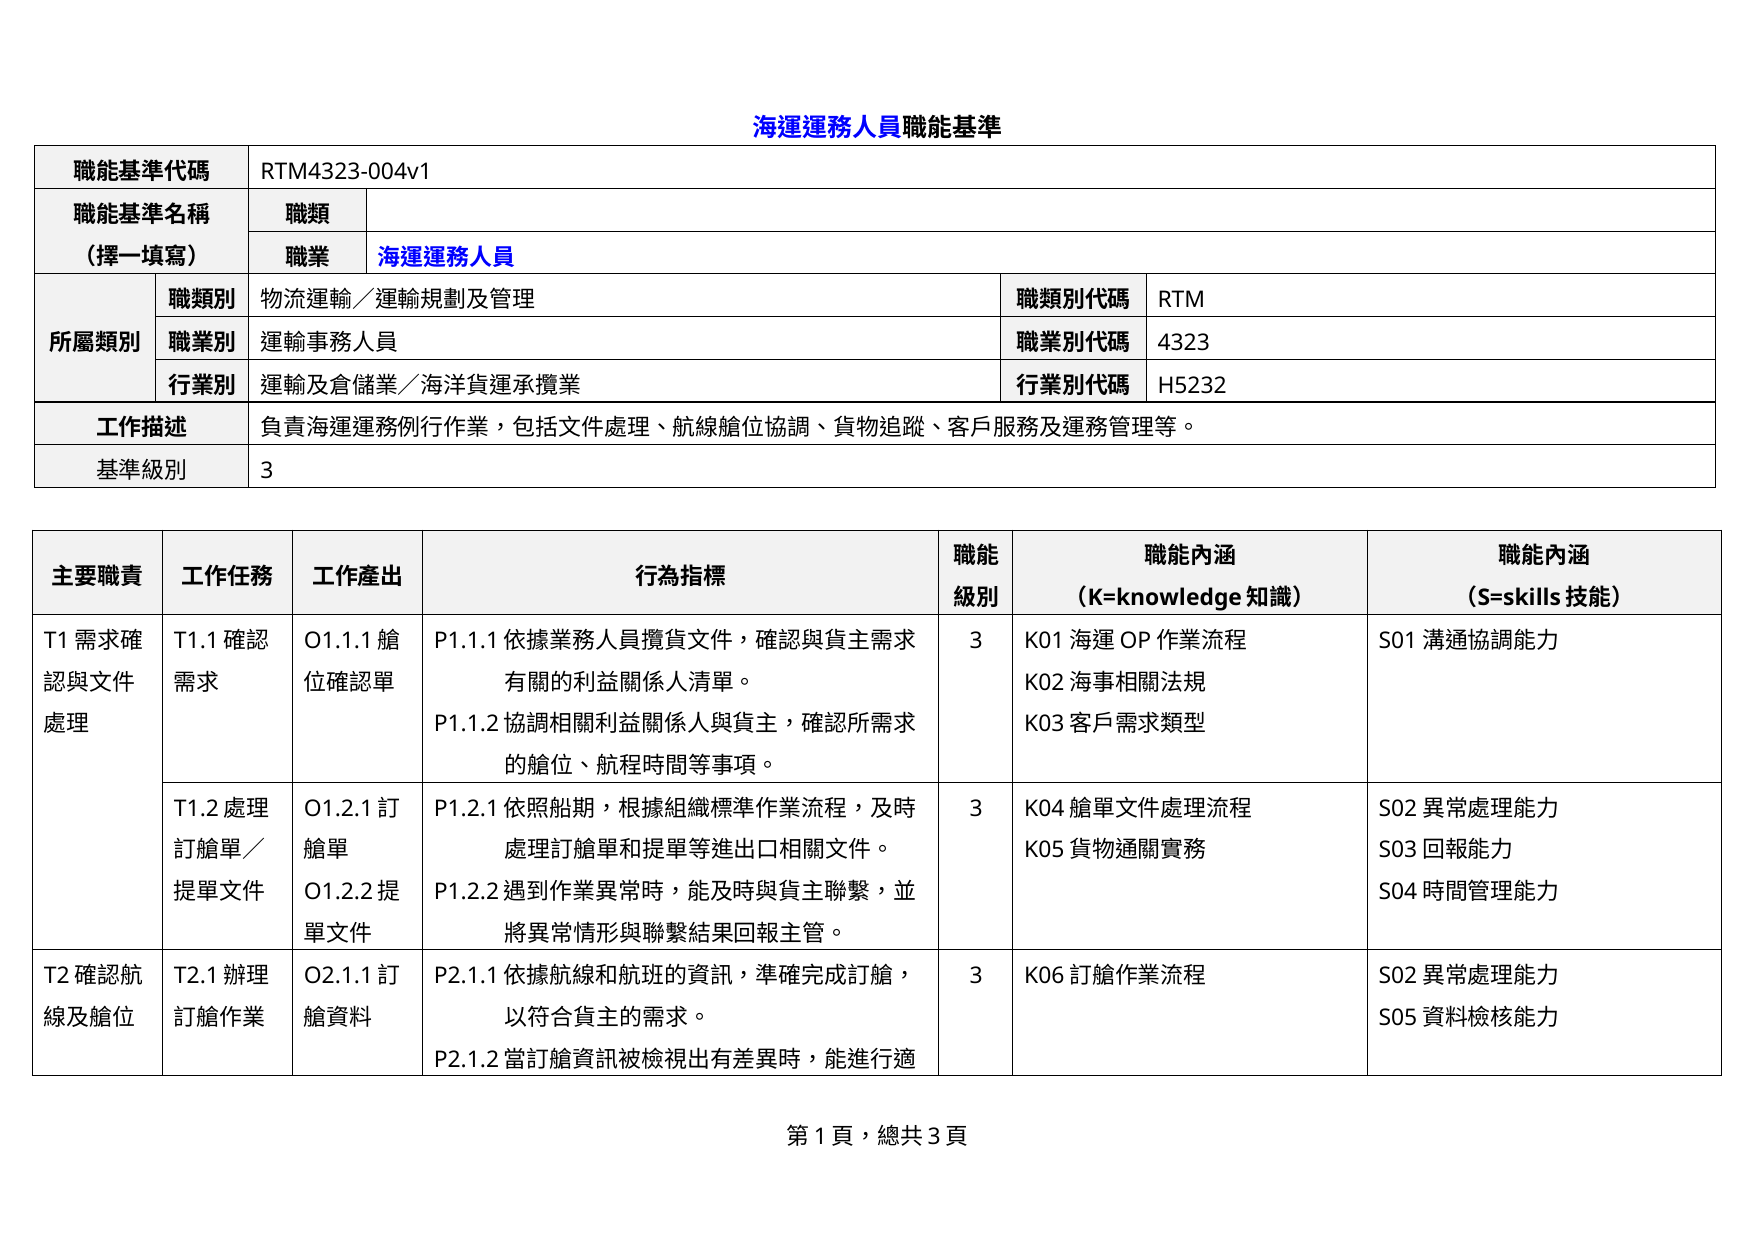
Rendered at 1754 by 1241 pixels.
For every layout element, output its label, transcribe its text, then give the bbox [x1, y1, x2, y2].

table_cell 3 [939, 950, 1012, 1075]
table_header 工作任務 [163, 531, 292, 614]
table_header 職能內涵 （S=skills技能） [1368, 531, 1721, 614]
text 海運運務人員職能基準 [118, 103, 1636, 145]
table_cell 工作描述 [35, 403, 248, 444]
table_header 行為指標 [423, 531, 938, 614]
table_cell 職類 [249, 189, 366, 231]
table_header 職能基準代碼 [35, 146, 248, 188]
table_cell T1.2處理訂艙單／提單文件 [163, 783, 292, 949]
table_header 工作產出 [293, 531, 422, 614]
table_cell 3 [939, 615, 1012, 782]
table_cell K04艙單文件處理流程 K05貨物通關實務 [1013, 783, 1367, 949]
table_cell S02異常處理能力 S03回報能力 S04時間管理能力 [1368, 783, 1721, 949]
table_cell 行業別 [156, 360, 248, 401]
table_cell H5232 [1147, 360, 1715, 401]
table_cell 物流運輸／運輸規劃及管理 [249, 274, 1000, 316]
table_cell 職業 [249, 232, 366, 273]
table_cell P2.1.1依據航線和航班的資訊，準確完成訂艙，以符合貨主的需求。 P2.1.2當訂艙資訊被檢視出有差異時，能進行適 [423, 950, 938, 1075]
table_cell 職業別代碼 [1001, 317, 1146, 359]
table_cell S02異常處理能力 S05資料檢核能力 [1368, 950, 1721, 1075]
table_cell 運輸及倉儲業／海洋貨運承攬業 [249, 360, 1000, 401]
table_cell 行業別代碼 [1001, 360, 1146, 401]
table_cell K01海運OP作業流程 K02海事相關法規 K03客戶需求類型 [1013, 615, 1367, 782]
table_cell 4323 [1147, 317, 1715, 359]
table_cell 職類別 [156, 274, 248, 316]
table_header 職能 級別 [939, 531, 1012, 614]
table_cell 職業別 [156, 317, 248, 359]
table_cell RTM [1147, 274, 1715, 316]
table_cell 職能基準名稱 （擇一填寫） [35, 189, 248, 273]
table_cell [367, 189, 1715, 231]
table_cell 運輸事務人員 [249, 317, 1000, 359]
table_cell T1需求確認與文件處理 [33, 615, 162, 949]
table_cell T2確認航線及艙位 [33, 950, 162, 1075]
table_cell K06訂艙作業流程 [1013, 950, 1367, 1075]
table_header 主要職責 [33, 531, 162, 614]
table_cell O1.1.1艙位確認單 [293, 615, 422, 782]
table_header RTM4323-004v1 [249, 146, 1715, 188]
table_cell T2.1辦理訂艙作業 [163, 950, 292, 1075]
table_cell 所屬類別 [35, 274, 155, 401]
table_cell O1.2.1訂艙單 O1.2.2提單文件 [293, 783, 422, 949]
table_cell O2.1.1訂艙資料 [293, 950, 422, 1075]
table_cell 3 [939, 783, 1012, 949]
table_cell 3 [249, 445, 1715, 487]
table_cell 基準級別 [35, 445, 248, 487]
table_cell 負責海運運務例行作業，包括文件處理、航線艙位協調、貨物追蹤、客戶服務及運務管理等。 [249, 403, 1715, 444]
table_cell S01溝通協調能力 [1368, 615, 1721, 782]
table_header 職能內涵 （K=knowledge知識） [1013, 531, 1367, 614]
table_cell P1.1.1依據業務人員攬貨文件，確認與貨主需求有關的利益關係人清單。 P1.1.2協調相關利益關係人與貨主，確認所需求的艙位、航程時間等事項。 [423, 615, 938, 782]
table_cell 海運運務人員 [367, 232, 1715, 273]
table_cell 職類別代碼 [1001, 274, 1146, 316]
table_cell T1.1確認需求 [163, 615, 292, 782]
table_cell P1.2.1依照船期，根據組織標準作業流程，及時處理訂艙單和提單等進出口相關文件。 P1.2.2遇到作業異常時，能及時與貨主聯繫，並將異常情形與聯繫結果回報主管。 [423, 783, 938, 949]
